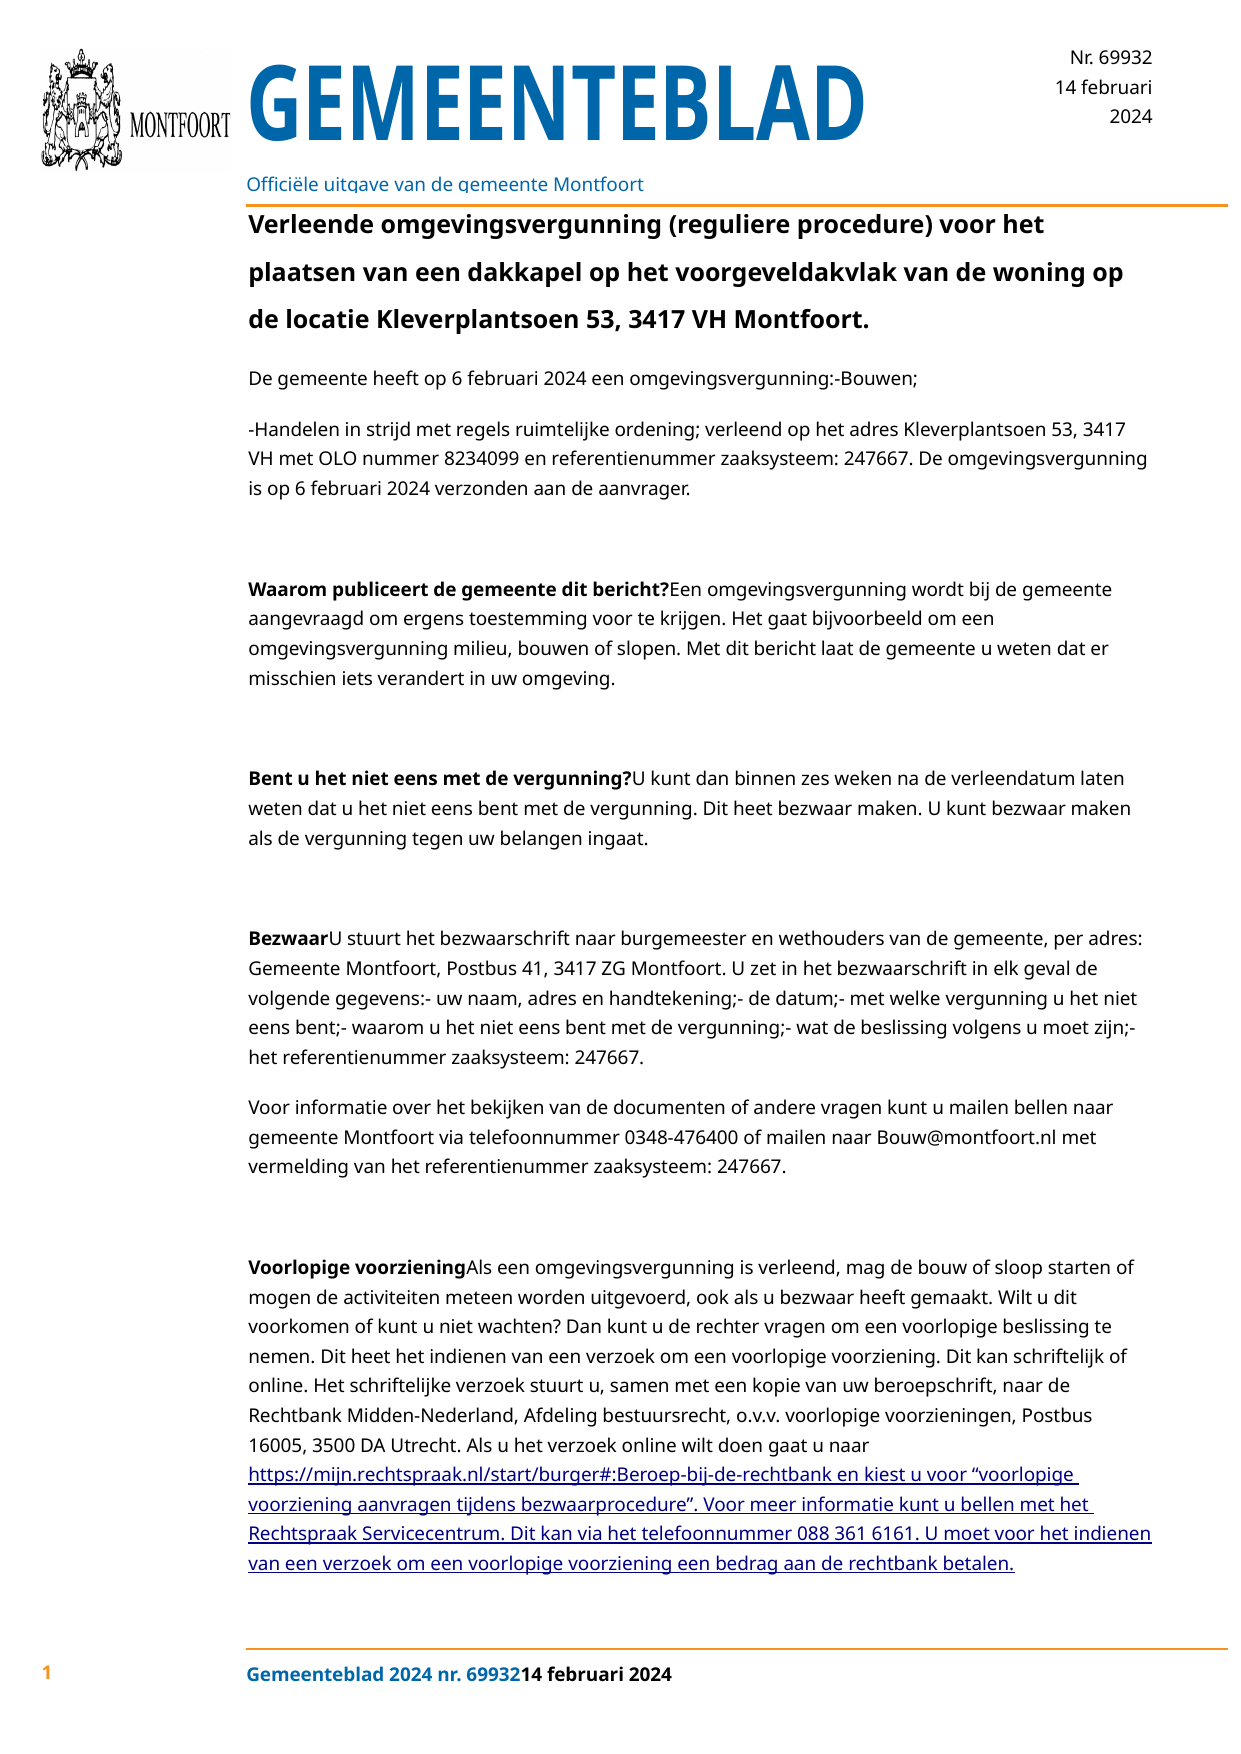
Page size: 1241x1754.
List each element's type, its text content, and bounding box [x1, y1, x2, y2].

text Bent u het niet eens met de vergunning?U kunt dan binnen zes weken na de verleendatum laten weten dat u het niet eens bent met de vergunning. Dit heet bezwaar maken. U kunt bezwaar maken als de vergunning tegen uw belangen ingaat. [248, 766, 1152, 850]
text Voorlopige voorzieningAls een omgevingsvergunning is verleend, mag de bouw of sloop starten of mogen de activiteiten meteen worden uitgevoerd, ook als u bezwaar heeft gemaakt. Wilt u dit voorkomen of kunt u niet wachten? Dan kunt u de rechter vragen om een voorlopige beslissing te nemen. Dit heet het indienen van een verzoek om een voorlopige voorziening. Dit kan schriftelijk of online. Het schriftelijke verzoek stuurt u, samen met een kopie van uw beroepschrift, naar de Rechtbank Midden-Nederland, Afdeling bestuursrecht, o.v.v. voorlopige voorzieningen, Postbus 16005, 3500 DA Utrecht. Als u het verzoek online wilt doen gaat u naar https://mijn.rechtspraak.nl/start/burger#:Beroep-bij-de-rechtbank en kiest u voor “voorlopige voorziening aanvragen tijdens bezwaarprocedure”. Voor meer informatie kunt u bellen met het Rechtspraak Servicecentrum. Dit kan via het telefoonnummer 088 361 6161. U moet voor het indienen [248, 1254, 1152, 1542]
text Waarom publiceert de gemeente dit bericht?Een omgevingsvergunning wordt bij de gemeente aangevraagd om ergens toestemming voor te krijgen. Het gaat bijvoorbeeld om een omgevingsvergunning milieu, bouwen of slopen. Met dit bericht laat de gemeente u weten dat er misschien iets verandert in uw omgeving. [248, 576, 1152, 690]
text BezwaarU stuurt het bezwaarschrift naar burgemeester en wethouders van de gemeente, per adres: Gemeente Montfoort, Postbus 41, 3417 ZG Montfoort. U zet in het bezwaarschrift in elk geval de volgende gegevens:- uw naam, adres en handtekening;- de datum;- met welke vergunning u het niet eens bent;- waarom u het niet eens bent met de vergunning;- wat de beslissing volgens u moet zijn;- het referentienummer zaaksysteem: 247667. [248, 926, 1152, 1069]
text -Handelen in strijd met regels ruimtelijke ordening; verleend op het adres Kleverplantsoen 53, 3417 VH met OLO nummer 8234099 en referentienummer zaaksysteem: 247667. De omgevingsvergunning is op 6 februari 2024 verzonden aan de aanvrager. [248, 416, 1152, 501]
text Verleende omgevingsvergunning (reguliere procedure) voor het plaatsen van een dakkapel op het voorgeveldakvlak van de woning op de locatie Kleverplantsoen 53, 3417 VH Montfoort. [248, 207, 1152, 336]
text De gemeente heeft op 6 februari 2024 een omgevingsvergunning:-Bouwen; [248, 366, 1152, 391]
text van een verzoek om een voorlopige voorziening een bedrag aan de rechtbank betalen. [248, 1544, 1152, 1576]
text Voor informatie over het bekijken van de documenten of andere vragen kunt u mailen bellen naar gemeente Montfoort via telefoonnummer 0348-476400 of mailen naar Bouw@montfoort.nl met vermelding van het referentienummer zaaksysteem: 247667. [248, 1094, 1152, 1179]
picture [41, 47, 231, 172]
